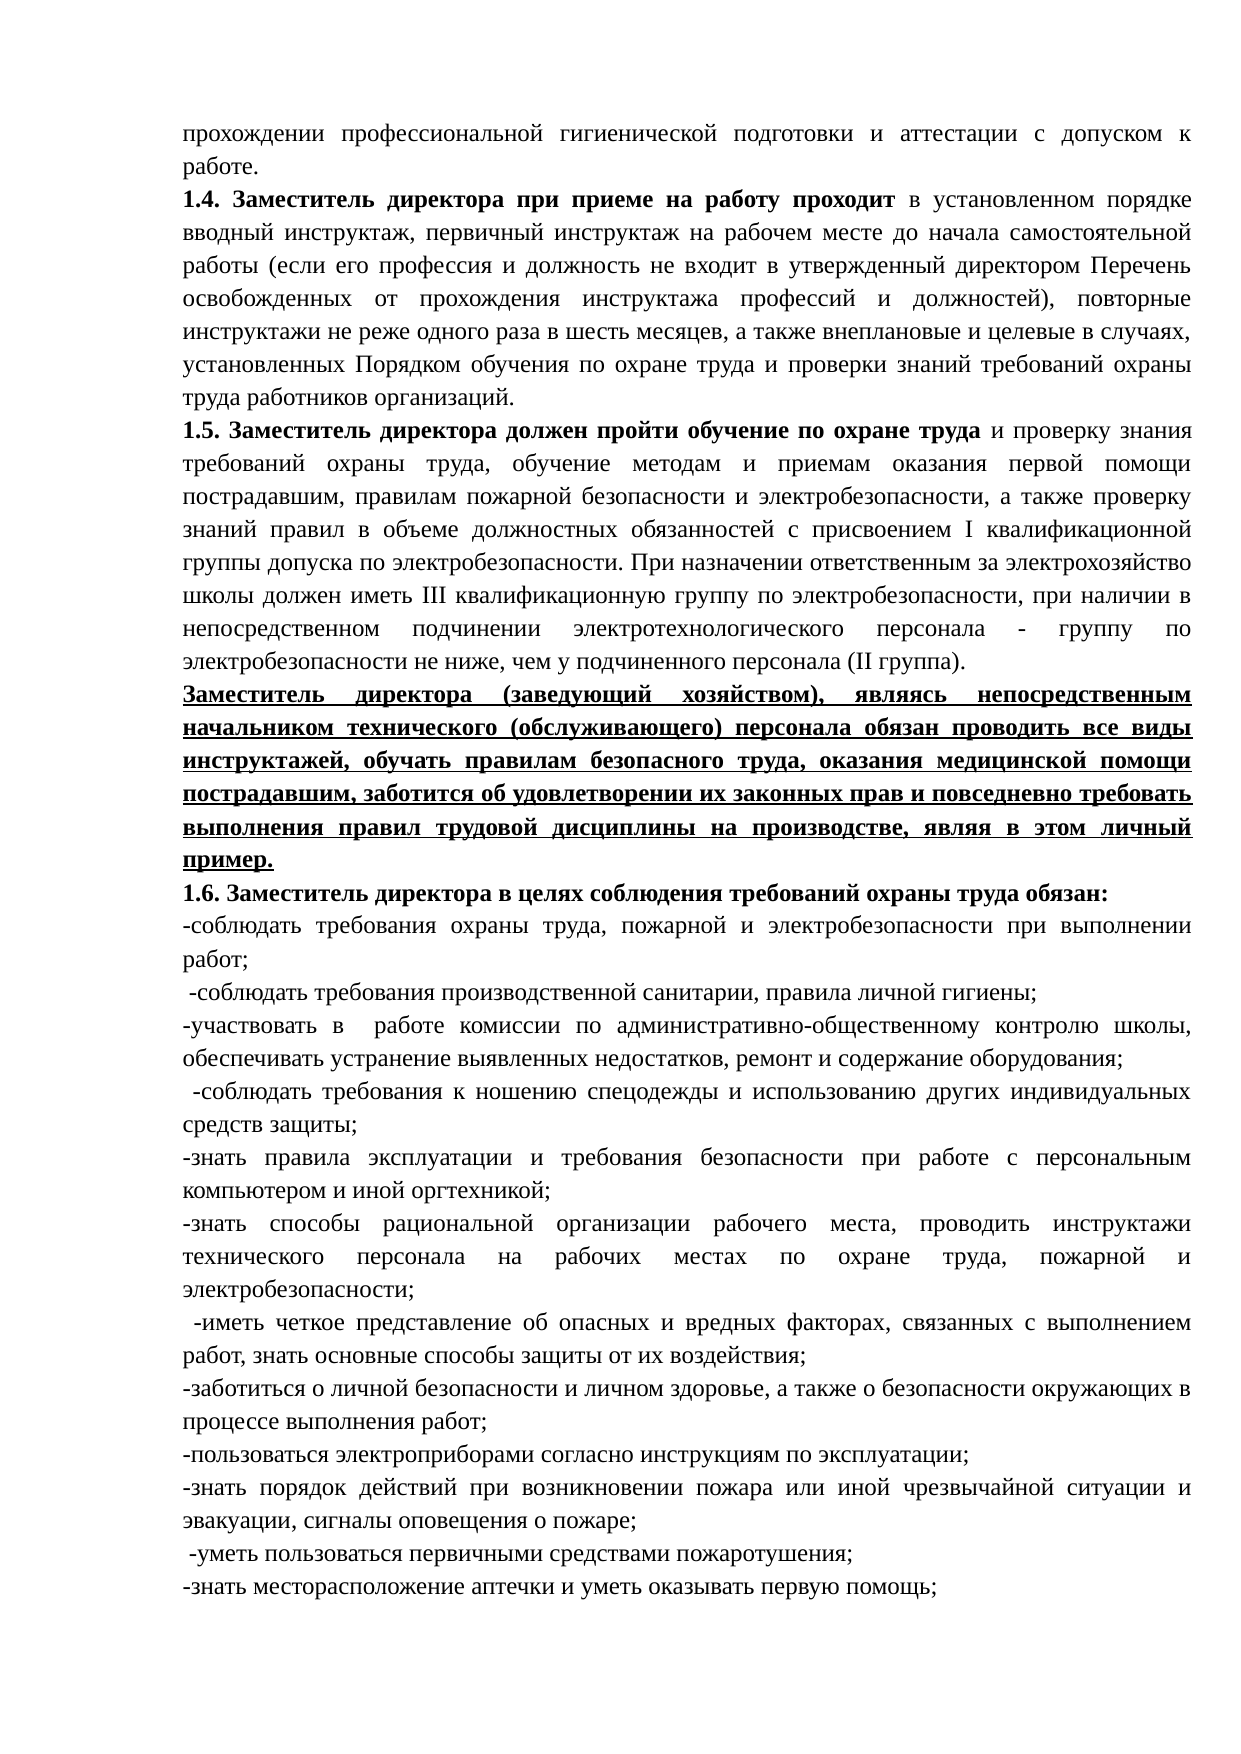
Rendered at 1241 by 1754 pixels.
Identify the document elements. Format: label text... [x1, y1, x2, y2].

text -заботиться о личной безопасности и личном здоровье, а также о безопасности окружающих в процессе выполнения работ; [182, 1373, 1192, 1435]
text -участвовать в работе комиссии по административно-общественному контролю школы, обеспечивать устранение выявленных недостатков, ремонт и содержание оборудования; [182, 1010, 1192, 1071]
text 1.4. Заместитель директора при приеме на работу проходит в установленном порядке вводный инструктаж, первичный инструктаж на рабочем месте до начала самостоятельной работы (если его профессия и должность не входит в утвержденный директором Перечень освобожденных от прохождения инструктажа профессий и должностей), повторные инструктажи не реже одного раза в шесть месяцев, а также внеплановые и целевые в случаях, установленных Порядком обучения по охране труда и проверки знаний требований охраны труда работников организаций. [182, 184, 1192, 411]
text Заместитель директора (заведующий хозяйством), являясь непосредственным [182, 679, 1192, 704]
text выполнения правил трудовой дисциплины на производстве, являя в этом личный [182, 804, 1192, 837]
text -знать способы рациональной организации рабочего места, проводить инструктажи технического персонала на рабочих местах по охране труда, пожарной и электробезопасности; [182, 1208, 1192, 1303]
text -соблюдать требования охраны труда, пожарной и электробезопасности при выполнении работ; [182, 911, 1192, 972]
text -знать правила эксплуатации и требования безопасности при работе с персональным компьютером и иной оргтехникой; [182, 1142, 1192, 1203]
text прохождении профессиональной гигиенической подготовки и аттестации с допуском к работе. [182, 118, 1192, 180]
text -соблюдать требования производственной санитарии, правила личной гигиены; [182, 977, 1192, 1005]
text -пользоваться электроприборами согласно инструкциям по эксплуатации; [182, 1439, 1192, 1468]
text начальником технического (обслуживающего) персонала обязан проводить все виды [182, 705, 1192, 737]
text -уметь пользоваться первичными средствами пожаротушения; [182, 1538, 1192, 1567]
text инструктажей, обучать правилам безопасного труда, оказания медицинской помощи [182, 738, 1192, 771]
text пример. [182, 838, 1192, 873]
text -знать месторасположение аптечки и уметь оказывать первую помощь; [182, 1571, 1192, 1600]
text -знать порядок действий при возникновении пожара или иной чрезвычайной ситуации и эвакуации, сигналы оповещения о пожаре; [182, 1472, 1192, 1534]
text пострадавшим, заботится об удовлетворении их законных прав и повседневно требовать [182, 772, 1192, 803]
text 1.6. Заместитель директора в целях соблюдения требований охраны труда обязан: [182, 878, 1192, 906]
text -соблюдать требования к ношению спецодежды и использованию других индивидуальных средств защиты; [182, 1076, 1192, 1137]
text -иметь четкое представление об опасных и вредных факторах, связанных с выполнением работ, знать основные способы защиты от их воздействия; [182, 1307, 1192, 1369]
text 1.5. Заместитель директора должен пройти обучение по охране труда и проверку знания требований охраны труда, обучение методам и приемам оказания первой помощи пострадавшим, правилам пожарной безопасности и электробезопасности, а также проверку знаний правил в объеме должностных обязанностей с присвоением I квалификационной группы допуска по электробезопасности. При назначении ответственным за электрохозяйство школы должен иметь III квалификационную группу по электробезопасности, при наличии в непосредственном подчинении электротехнологического персонала - группу по электробезопасности не ниже, чем у подчиненного персонала (II группа). [182, 415, 1192, 675]
